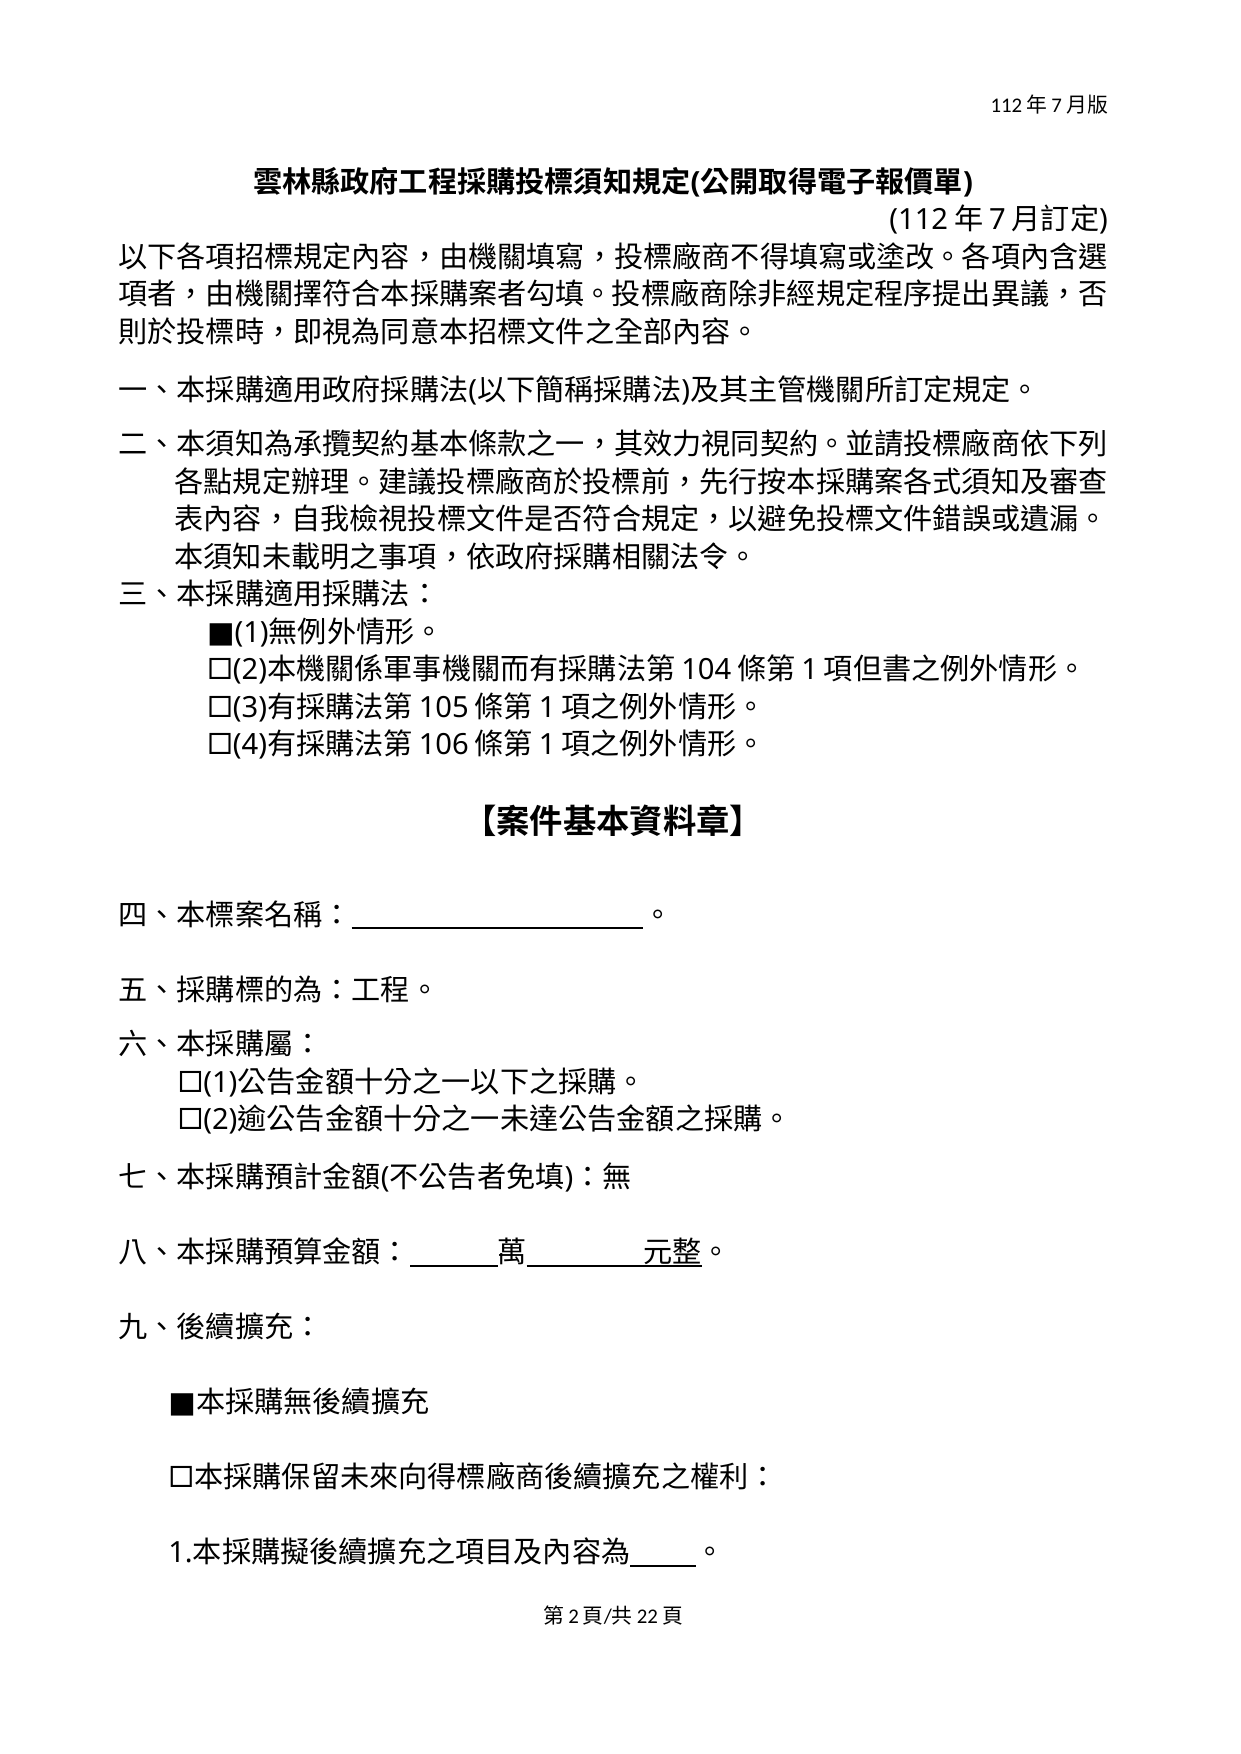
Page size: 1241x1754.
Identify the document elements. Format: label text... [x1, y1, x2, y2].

list 本須知為承攬契約基本條款之一，其效力視同契約。並請投標廠商依下列各點規定辦理。建議投標廠商於投標前，先行按本採購案各式須知及審查表內容，自我檢視投標文件是否符合規定，以避免投標文件錯誤或遺漏。本須知未載明之事項，依政府採購相關法令。 [118, 425, 1107, 575]
text (2)逾公告金額十分之一未達公告金額之採購。 [177, 1100, 1107, 1137]
subtitle 【案件基本資料章】 [118, 781, 1107, 856]
text 以下各項招標規定內容，由機關填寫，投標廠商不得填寫或塗改。各項內含選項者，由機關擇符合本採購案者勾填。投標廠商除非經規定程序提出異議，否則於投標時，即視為同意本招標文件之全部內容。 [118, 237, 1107, 350]
text (3)有採購法第105條第1項之例外情形。 [207, 687, 1107, 725]
text (2)本機關係軍事機關而有採購法第104條第1項但書之例外情形。 [207, 650, 1107, 687]
text (1)公告金額十分之一以下之採購。 [177, 1062, 1107, 1100]
text 1.本採購擬後續擴充之項目及內容為 。 [168, 1512, 1107, 1587]
list 本採購預計金額(不公告者免填)：無 [118, 1137, 1107, 1212]
list 本採購適用政府採購法(以下簡稱採購法)及其主管機關所訂定規定。 [118, 350, 1107, 425]
text 雲林縣政府工程採購投標須知規定(公開取得電子報價單) [118, 162, 1107, 200]
text (112年7月訂定) [118, 200, 1107, 237]
list 本採購屬： [118, 1025, 1107, 1062]
text (4)有採購法第106條第1項之例外情形。 [207, 725, 1107, 762]
text ■本採購無後續擴充 [168, 1362, 1107, 1437]
list 採購標的為：工程。 [118, 950, 1107, 1025]
list 本標案名稱： 。 [118, 875, 1107, 950]
list 本採購預算金額： 萬 元整。 [118, 1212, 1107, 1287]
list 後續擴充： [118, 1287, 1107, 1362]
text ■(1)無例外情形。 [207, 612, 1107, 650]
text 本採購保留未來向得標廠商後續擴充之權利： [168, 1437, 1107, 1512]
list 本採購適用採購法： [118, 575, 1107, 612]
